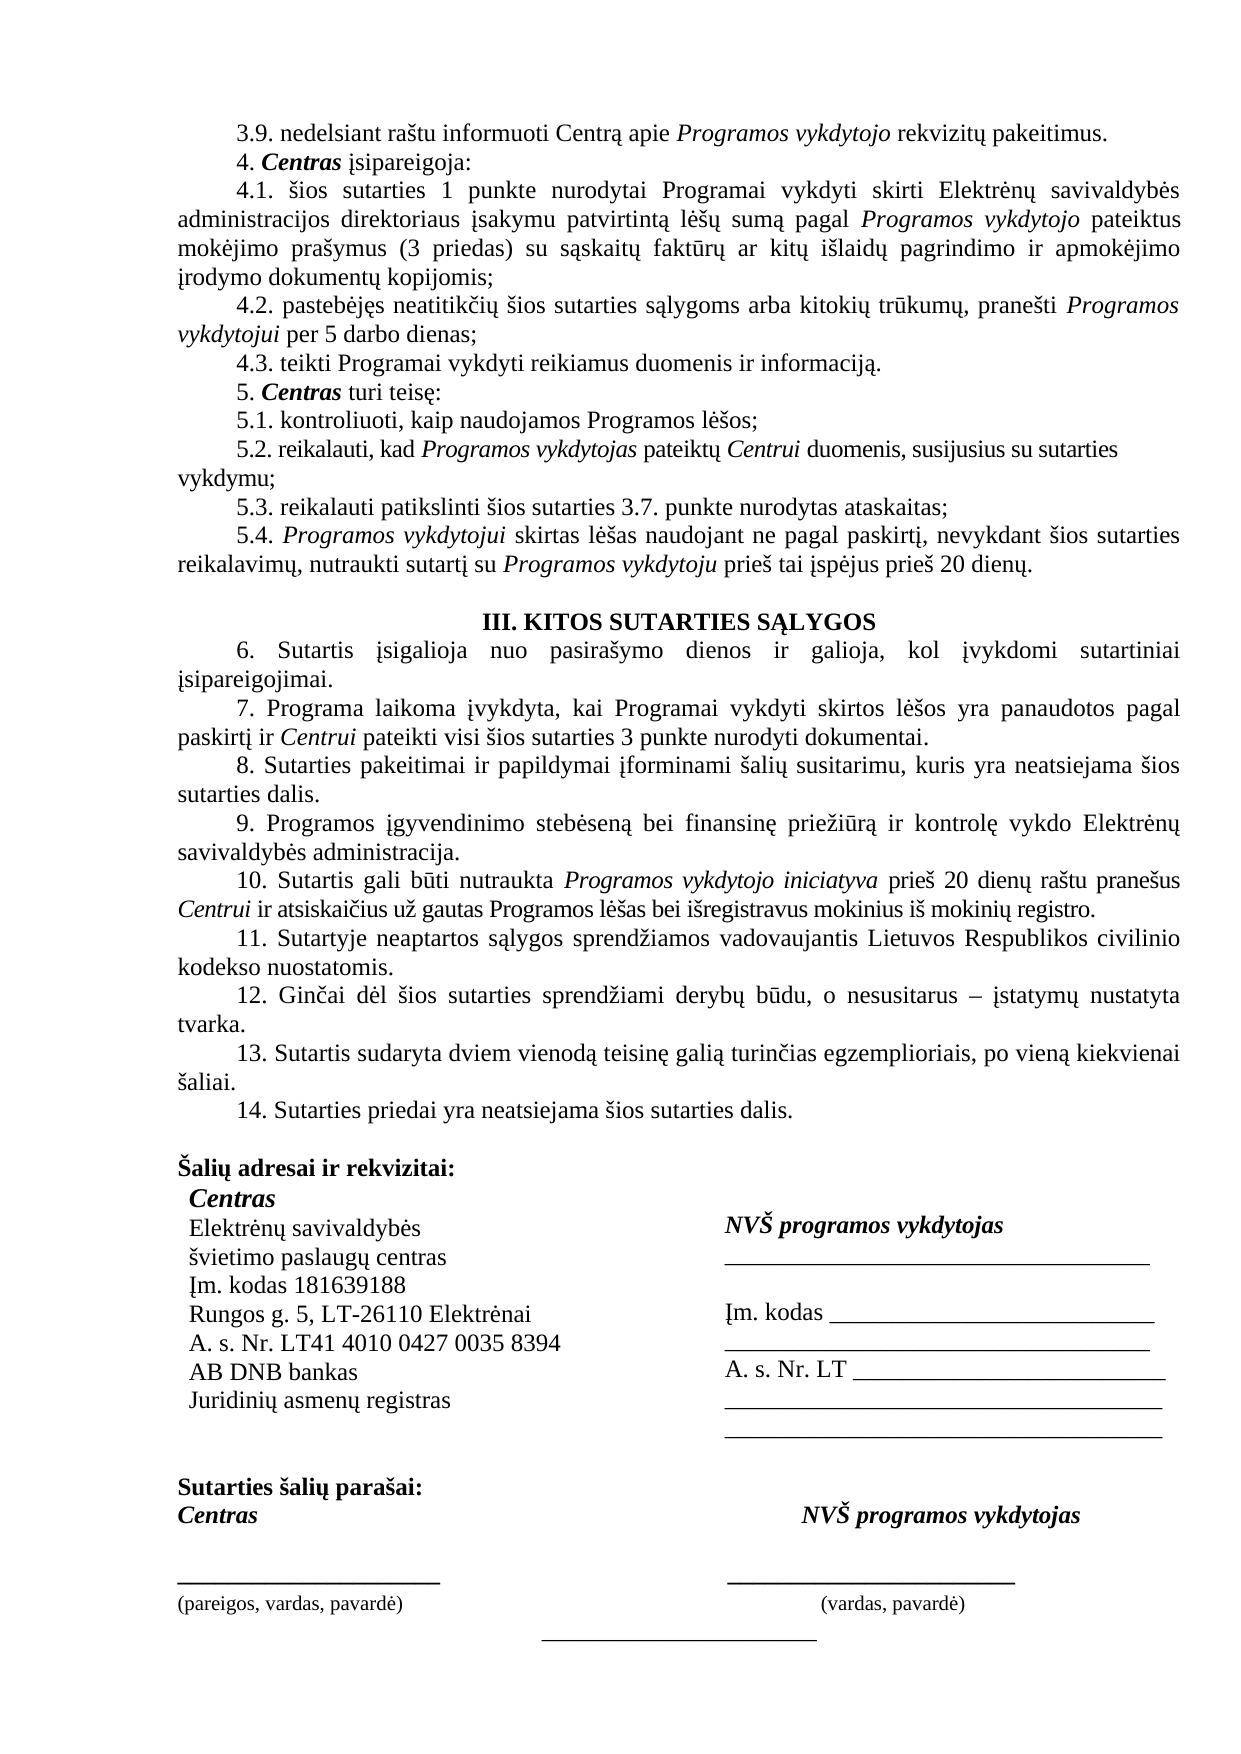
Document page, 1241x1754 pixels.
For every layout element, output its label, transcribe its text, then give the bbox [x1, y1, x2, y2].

table_header NVŠ programos vykdytojas __________________________________ Įm. kodas __________________________ __________________________________ A. s. Nr. LT _________________________ ___________________________________ ___________________________________ [713, 1182, 1204, 1443]
text 4.2. pastebėjęs neatitikčių šios sutarties sąlygoms arba kitokių trūkumų, pranešti Programos vykdytojui per 5 darbo dienas; [177, 291, 1181, 348]
text ______________________ [177, 1616, 1181, 1644]
text 5.2. reikalauti, kad Programos vykdytojas pateiktų Centrui duomenis, susijusius su sutarties vykdymu; [177, 434, 1181, 492]
text 4.1. šios sutarties 1 punkte nurodytai Programai vykdyti skirti Elektrėnų savivaldybės administracijos direktoriaus įsakymu patvirtintą lėšų sumą pagal Programos vykdytojo pateiktus mokėjimo prašymus (3 priedas) su sąskaitų faktūrų ar kitų išlaidų pagrindimo ir apmokėjimo įrodymo dokumentų kopijomis; [177, 176, 1181, 291]
text 10. Sutartis gali būti nutraukta Programos vykdytojo iniciatyva prieš 20 dienų raštu pranešus Centrui ir atsiskaičius už gautas Programos lėšas bei išregistravus mokinius iš mokinių registro. [177, 866, 1181, 923]
text Šalių adresai ir rekvizitai: [177, 1153, 1181, 1182]
text 13. Sutartis sudaryta dviem vienodą teisinę galią turinčias egzemplioriais, po vieną kiekvienai šaliai. [177, 1038, 1181, 1096]
text _____________________ _______________________ [177, 1558, 1181, 1587]
text 14. Sutarties priedai yra neatsiejama šios sutarties dalis. [177, 1096, 1181, 1124]
text 5.1. kontroliuoti, kaip naudojamos Programos lėšos; [177, 406, 1181, 434]
table_header Centras Elektrėnų savivaldybės švietimo paslaugų centras Įm. kodas 181639188 Rungos g. 5, LT-26110 Elektrėnai A. s. Nr. LT41 4010 0427 0035 8394 AB DNB bankas Juridinių asmenų registras [177, 1182, 713, 1443]
text 12. Ginčai dėl šios sutarties sprendžiami derybų būdu, o nesusitarus – įstatymų nustatyta tvarka. [177, 981, 1181, 1038]
text Sutarties šalių parašai: [177, 1472, 1181, 1501]
text 9. Programos įgyvendinimo stebėseną bei finansinę priežiūrą ir kontrolę vykdo Elektrėnų savivaldybės administracija. [177, 808, 1181, 866]
text 4.3. teikti Programai vykdyti reikiamus duomenis ir informaciją. [177, 348, 1181, 377]
text 11. Sutartyje neaptartos sąlygos sprendžiamos vadovaujantis Lietuvos Respublikos civilinio kodekso nuostatomis. [177, 923, 1181, 981]
text 5.3. reikalauti patikslinti šios sutarties 3.7. punkte nurodytas ataskaitas; [177, 492, 1181, 521]
text 6. Sutartis įsigalioja nuo pasirašymo dienos ir galioja, kol įvykdomi sutartiniai įsipareigojimai. [177, 636, 1181, 693]
text 7. Programa laikoma įvykdyta, kai Programai vykdyti skirtos lėšos yra panaudotos pagal paskirtį ir Centrui pateikti visi šios sutarties 3 punkte nurodyti dokumentai. [177, 693, 1181, 751]
text (pareigos, vardas, pavardė) (vardas, pavardė) [177, 1587, 1181, 1616]
text 5.4. Programos vykdytojui skirtas lėšas naudojant ne pagal paskirtį, nevykdant šios sutarties reikalavimų, nutraukti sutartį su Programos vykdytoju prieš tai įspėjus prieš 20 dienų. [177, 521, 1181, 578]
text 8. Sutarties pakeitimai ir papildymai įforminami šalių susitarimu, kuris yra neatsiejama šios sutarties dalis. [177, 751, 1181, 808]
text 4. Centras įsipareigoja: [177, 147, 1181, 176]
text 3.9. nedelsiant raštu informuoti Centrą apie Programos vykdytojo rekvizitų pakeitimus. [177, 118, 1181, 147]
text III. KITOS SUTARTIES SĄLYGOS [177, 607, 1181, 636]
text 5. Centras turi teisę: [177, 377, 1181, 406]
text Centras NVŠ programos vykdytojas [177, 1501, 1181, 1529]
